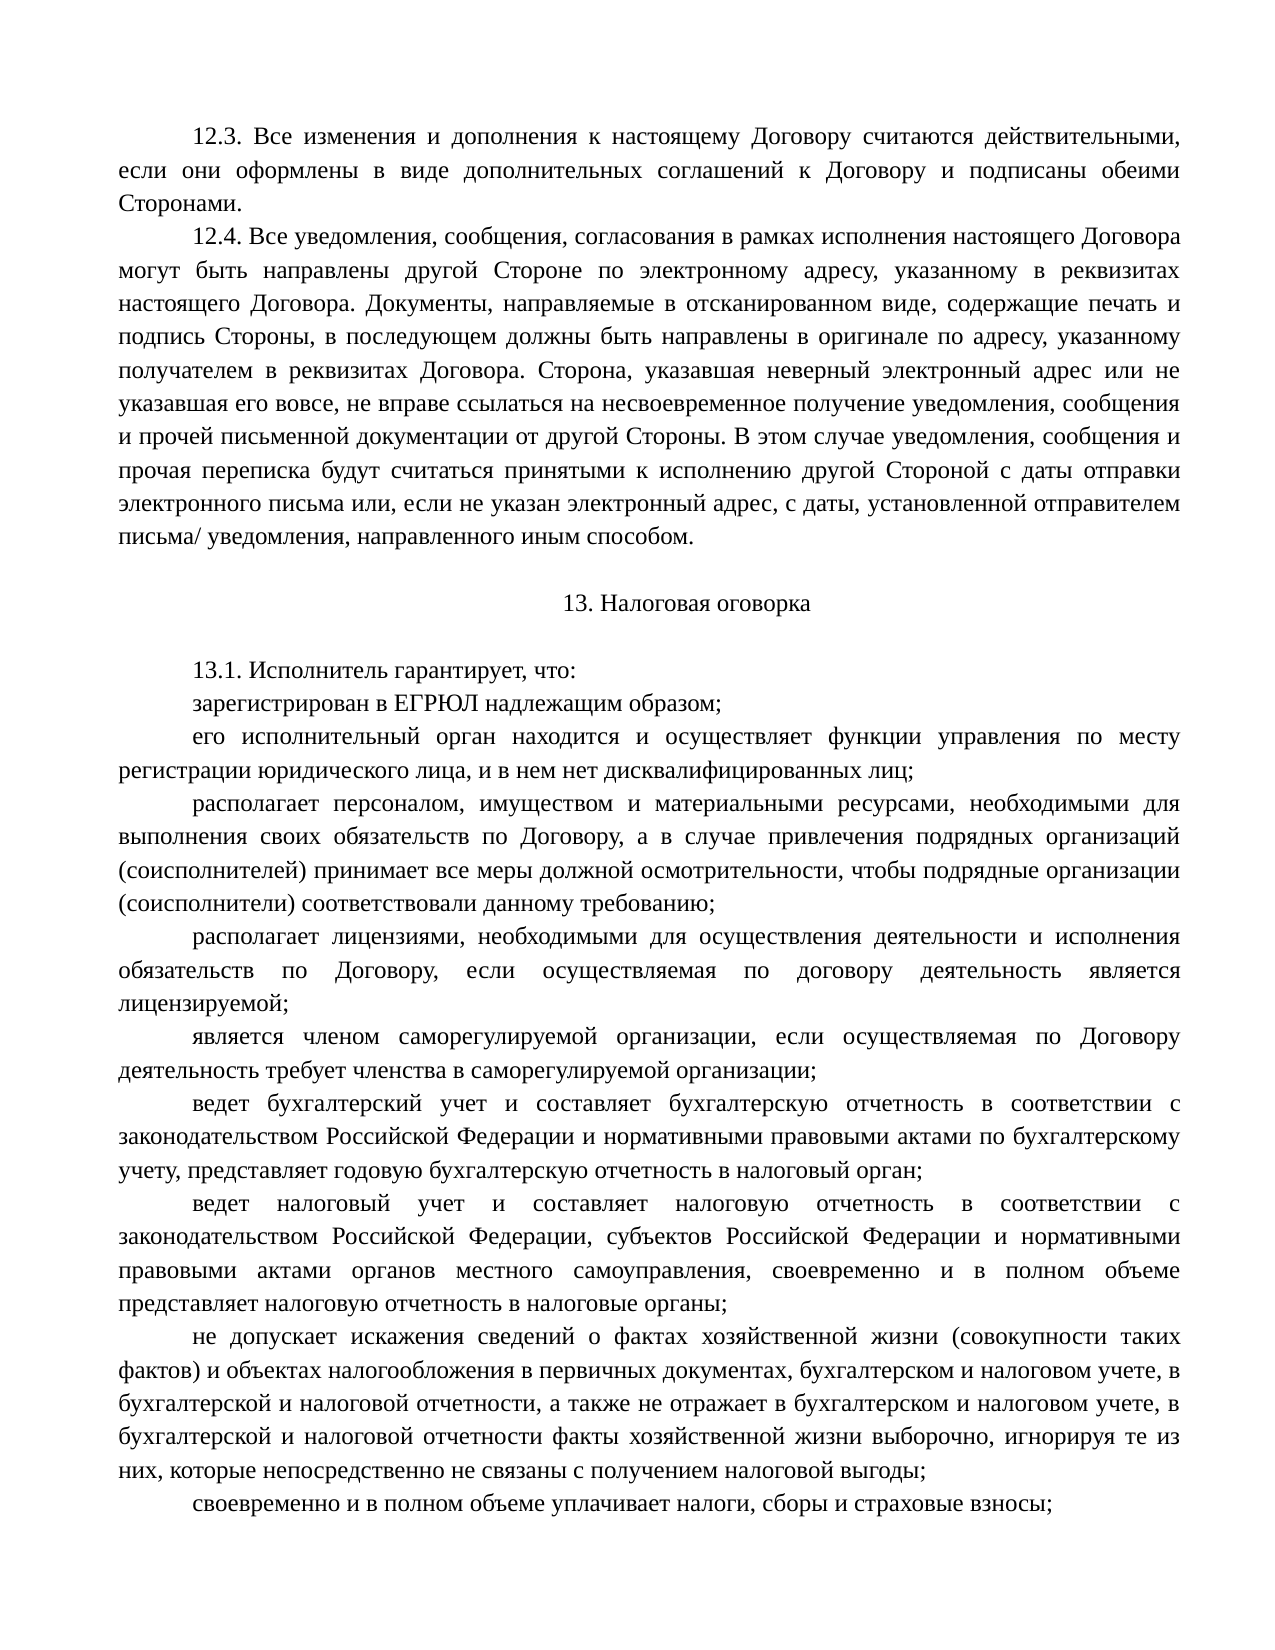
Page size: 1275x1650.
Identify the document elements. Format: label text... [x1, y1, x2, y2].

text зарегистрирован в ЕГРЮЛ надлежащим образом; [118, 685, 1181, 718]
text располагает лицензиями, необходимыми для осуществления деятельности и исполнения обязательств по Договору, если осуществляемая по договору деятельность является лицензируемой; [118, 918, 1181, 1018]
text 12.3. Все изменения и дополнения к настоящему Договору считаются действительными, если они оформлены в виде дополнительных соглашений к Договору и подписаны обеими Сторонами. [118, 118, 1181, 218]
text его исполнительный орган находится и осуществляет функции управления по месту регистрации юридического лица, и в нем нет дисквалифицированных лиц; [118, 718, 1181, 785]
text является членом саморегулируемой организации, если осуществляемая по Договору деятельность требует членства в саморегулируемой организации; [118, 1018, 1181, 1085]
text 13. Налоговая оговорка [118, 585, 1181, 618]
text располагает персоналом, имуществом и материальными ресурсами, необходимыми для выполнения своих обязательств по Договору, а в случае привлечения подрядных организаций (соисполнителей) принимает все меры должной осмотрительности, чтобы подрядные организации (соисполнители) соответствовали данному требованию; [118, 785, 1181, 918]
text не допускает искажения сведений о фактах хозяйственной жизни (совокупности таких фактов) и объектах налогообложения в первичных документах, бухгалтерском и налоговом учете, в бухгалтерской и налоговой отчетности, а также не отражает в бухгалтерском и налоговом учете, в бухгалтерской и налоговой отчетности факты хозяйственной жизни выборочно, игнорируя те из них, которые непосредственно не связаны с получением налоговой выгоды; [118, 1318, 1181, 1485]
text своевременно и в полном объеме уплачивает налоги, сборы и страховые взносы; [118, 1485, 1181, 1518]
text ведет бухгалтерский учет и составляет бухгалтерскую отчетность в соответствии с законодательством Российской Федерации и нормативными правовыми актами по бухгалтерскому учету, представляет годовую бухгалтерскую отчетность в налоговый орган; [118, 1085, 1181, 1185]
text 13.1. Исполнитель гарантирует, что: [118, 651, 1181, 685]
text ведет налоговый учет и составляет налоговую отчетность в соответствии с законодательством Российской Федерации, субъектов Российской Федерации и нормативными правовыми актами органов местного самоуправления, своевременно и в полном объеме представляет налоговую отчетность в налоговые органы; [118, 1185, 1181, 1318]
text 12.4. Все уведомления, сообщения, согласования в рамках исполнения настоящего Договора могут быть направлены другой Стороне по электронному адресу, указанному в реквизитах настоящего Договора. Документы, направляемые в отсканированном виде, содержащие печать и подпись Стороны, в последующем должны быть направлены в оригинале по адресу, указанному получателем в реквизитах Договора. Сторона, указавшая неверный электронный адрес или не указавшая его вовсе, не вправе ссылаться на несвоевременное получение уведомления, сообщения и прочей письменной документации от другой Стороны. В этом случае уведомления, сообщения и прочая переписка будут считаться принятыми к исполнению другой Стороной с даты отправки электронного письма или, если не указан электронный адрес, с даты, установленной отправителем письма/ уведомления, направленного иным способом. [118, 218, 1181, 551]
